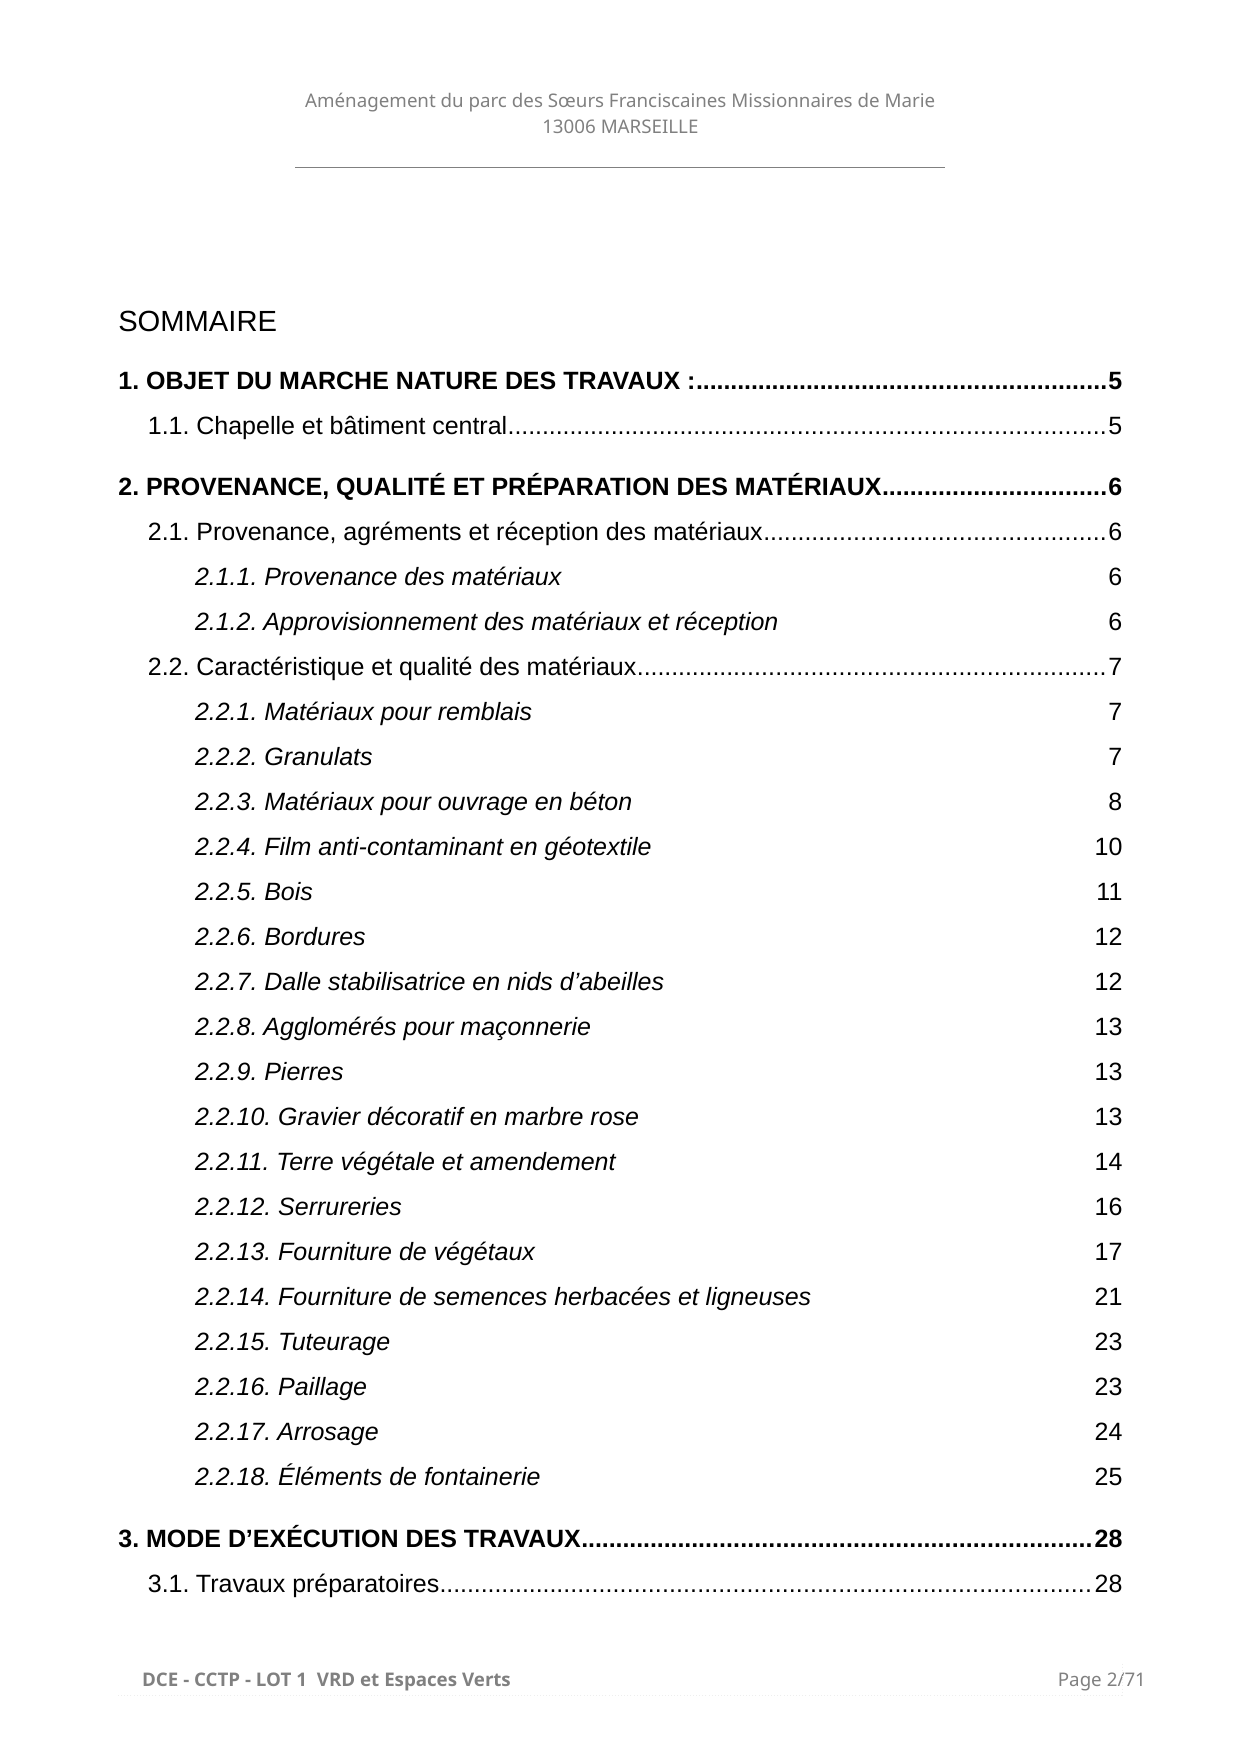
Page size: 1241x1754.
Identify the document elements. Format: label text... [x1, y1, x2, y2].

text 2.2.16. Paillage 23 [195, 1372, 1122, 1401]
text 2.2.12. Serrureries 16 [195, 1192, 1122, 1221]
text 2.2.9. Pierres 13 [195, 1057, 1122, 1086]
text 2.2.8. Agglomérés pour maçonnerie 13 [195, 1012, 1122, 1041]
text 2.2.2. Granulats 7 [195, 742, 1122, 771]
subtitle SOMMAIRE [118, 304, 1122, 337]
text 1.1. Chapelle et bâtiment central 5 [148, 411, 1122, 440]
text 2.2. Caractéristique et qualité des matériaux 7 [148, 652, 1122, 681]
text 2.2.11. Terre végétale et amendement 14 [195, 1147, 1122, 1176]
text 2.2.13. Fourniture de végétaux 17 [195, 1237, 1122, 1266]
text 2.2.6. Bordures 12 [195, 922, 1122, 951]
text 2.2.3. Matériaux pour ouvrage en béton 8 [195, 787, 1122, 816]
text 2.2.17. Arrosage 24 [195, 1417, 1122, 1446]
text 3.1. Travaux préparatoires 28 [148, 1569, 1122, 1597]
text 2.1.2. Approvisionnement des matériaux et réception 6 [195, 607, 1122, 636]
text 2.2.5. Bois 11 [195, 877, 1122, 906]
text 1. OBJET DU MARCHE NATURE DES TRAVAUX : 5 [118, 366, 1122, 395]
text 2.2.10. Gravier décoratif en marbre rose 13 [195, 1102, 1122, 1131]
text 2. Provenance, qualité et préparation des matériaux 6 [118, 472, 1122, 501]
text 2.2.1. Matériaux pour remblais 7 [195, 697, 1122, 726]
text 2.1. Provenance, agréments et réception des matériaux 6 [148, 517, 1122, 546]
text 2.2.14. Fourniture de semences herbacées et ligneuses 21 [195, 1282, 1122, 1311]
text 3. Mode d’exécution des travaux 28 [118, 1524, 1122, 1552]
text 2.2.18. Éléments de fontainerie 25 [195, 1462, 1122, 1491]
text 2.2.4. Film anti-contaminant en géotextile 10 [195, 832, 1122, 861]
text 2.2.7. Dalle stabilisatrice en nids d’abeilles 12 [195, 967, 1122, 996]
text 2.2.15. Tuteurage 23 [195, 1327, 1122, 1356]
text 2.1.1. Provenance des matériaux 6 [195, 562, 1122, 591]
